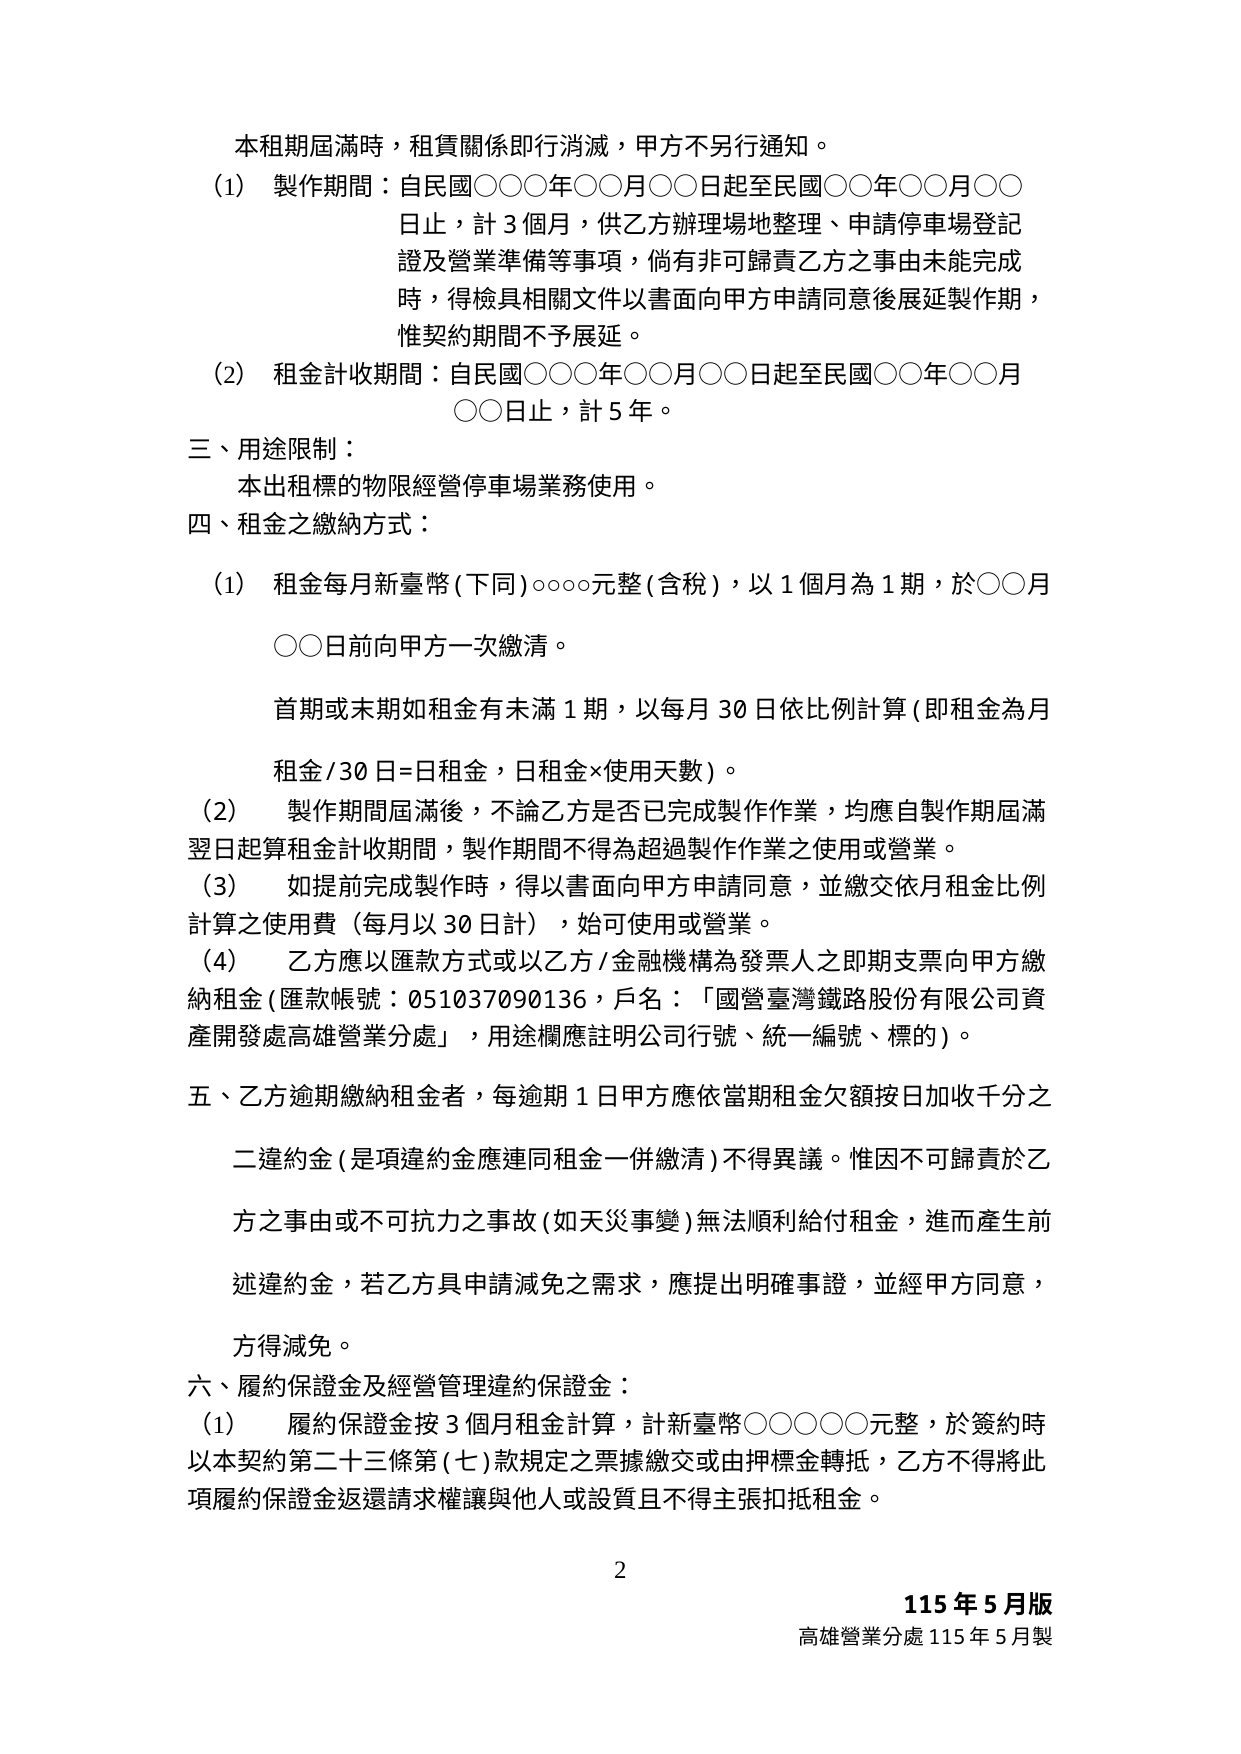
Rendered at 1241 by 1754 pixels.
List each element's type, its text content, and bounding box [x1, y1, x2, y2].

text 四、租金之繳納方式： [187, 503, 1053, 541]
list 乙方應以匯款方式或以乙方/金融機構為發票人之即期支票向甲方繳納租金(匯款帳號：051037090136，戶名：「國營臺灣鐵路股份有限公司資產開發處高雄營業分處」，用途欄應註明公司行號、統一編號、標的)。 [187, 941, 1047, 1053]
text 三、用途限制： [187, 428, 1053, 466]
list 租金每月新臺幣(下同)○○○○元整(含稅)，以1個月為1期，於○○月○○日前向甲方一次繳清。 [198, 541, 1053, 666]
text 本出租標的物限經營停車場業務使用。 [237, 466, 1047, 503]
list 製作期間屆滿後，不論乙方是否已完成製作作業，均應自製作期屆滿翌日起算租金計收期間，製作期間不得為超過製作作業之使用或營業。 [187, 791, 1047, 866]
list 履約保證金按3個月租金計算，計新臺幣○○○○○元整，於簽約時以本契約第二十三條第(七)款規定之票據繳交或由押標金轉抵，乙方不得將此項履約保證金返還請求權讓與他人或設質且不得主張扣抵租金。 [187, 1403, 1047, 1516]
text 本租期屆滿時，租賃關係即行消滅，甲方不另行通知。 [187, 103, 1053, 166]
list 製作期間：自民國○○○年○○月○○日起至民國○○年○○月○○日止，計3個月，供乙方辦理場地整理、申請停車場登記證及營業準備等事項，倘有非可歸責乙方之事由未能完成時，得檢具相關文件以書面向甲方申請同意後展延製作期，惟契約期間不予展延。 [198, 166, 1047, 353]
text 六、履約保證金及經營管理違約保證金： [187, 1366, 1053, 1403]
text 首期或末期如租金有未滿1期，以每月30日依比例計算(即租金為月租金/30日=日租金，日租金×使用天數)。 [273, 666, 1053, 791]
text 五、乙方逾期繳納租金者，每逾期1日甲方應依當期租金欠額按日加收千分之二違約金(是項違約金應連同租金一併繳清)不得異議。惟因不可歸責於乙方之事由或不可抗力之事故(如天災事變)無法順利給付租金，進而產生前述違約金，若乙方具申請減免之需求，應提出明確事證，並經甲方同意，方得減免。 [187, 1053, 1053, 1366]
list 如提前完成製作時，得以書面向甲方申請同意，並繳交依月租金比例計算之使用費（每月以30日計），始可使用或營業。 [187, 866, 1047, 941]
list 租金計收期間：自民國○○○年○○月○○日起至民國○○年○○月○○日止，計5年。 [198, 353, 1047, 428]
